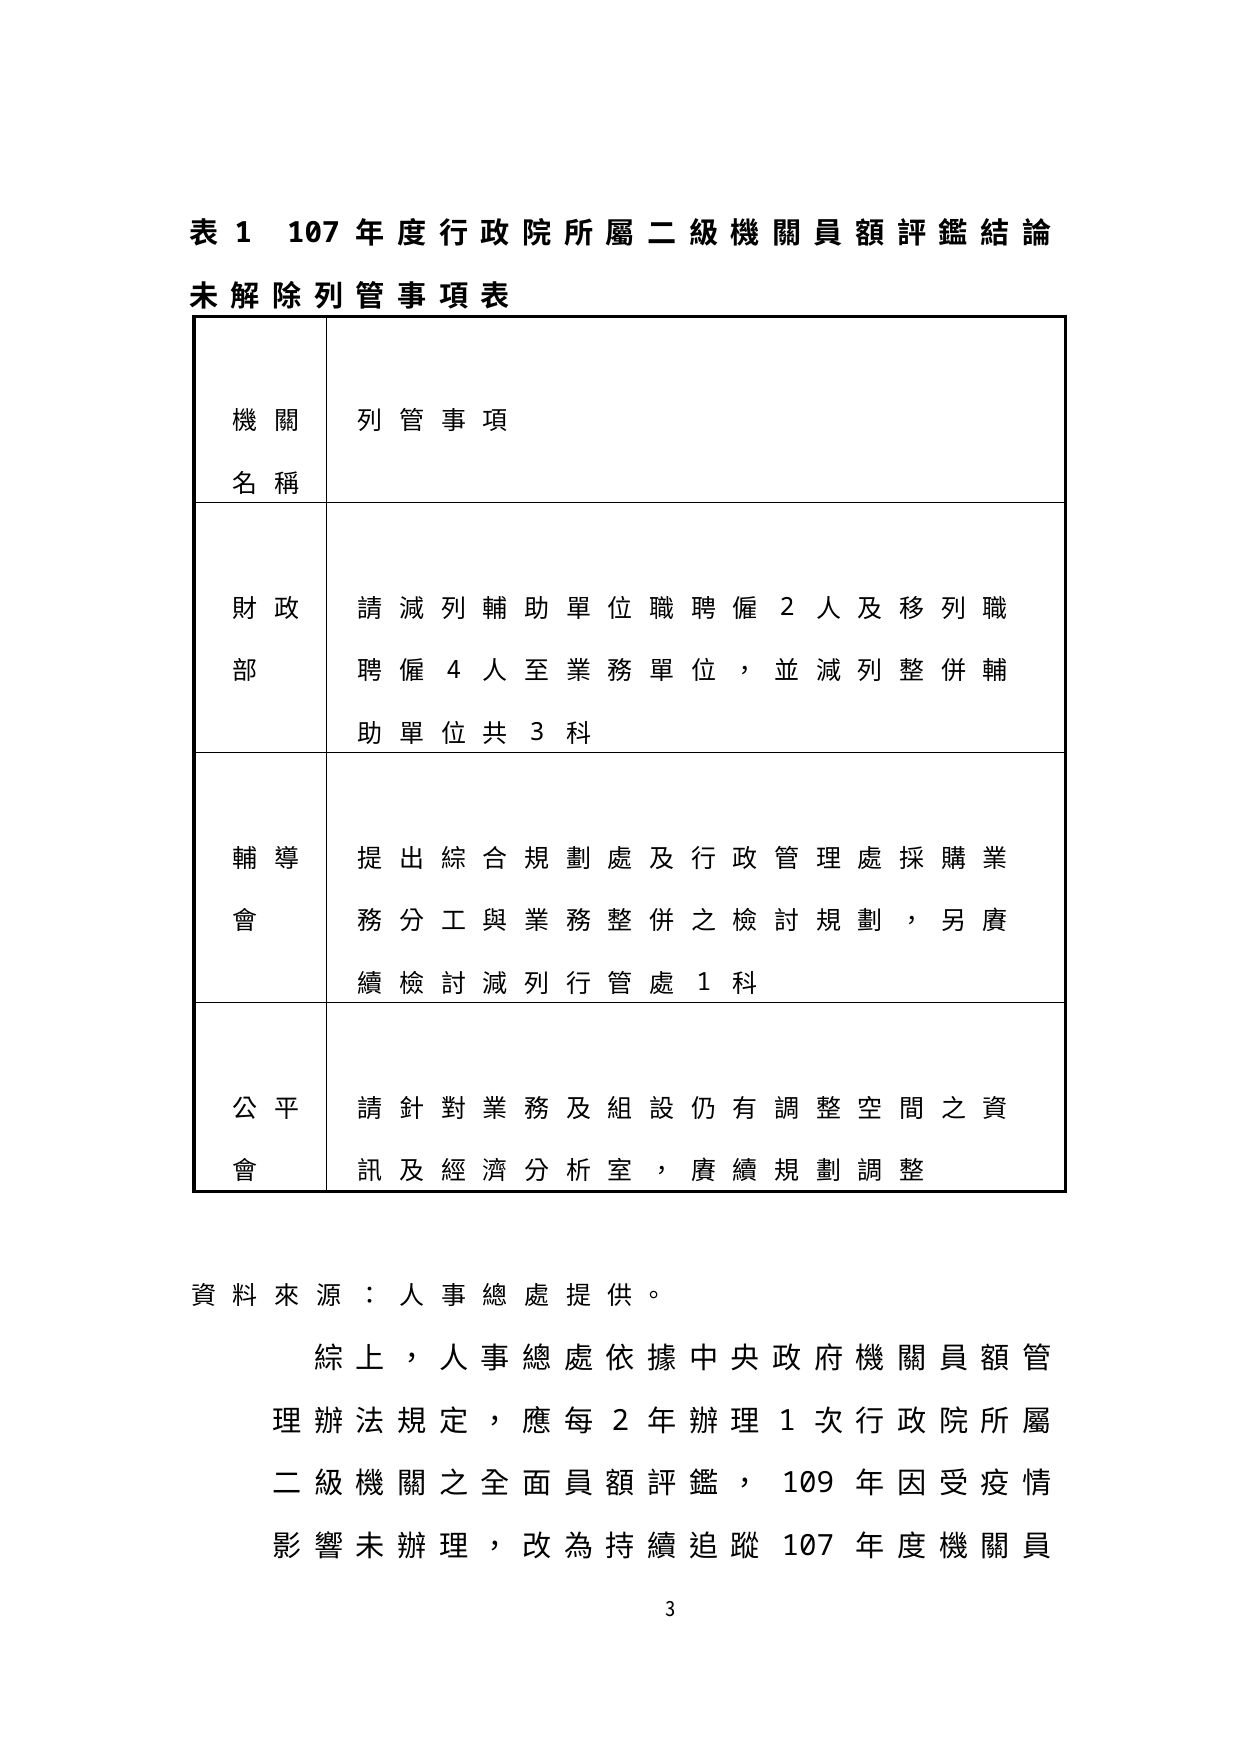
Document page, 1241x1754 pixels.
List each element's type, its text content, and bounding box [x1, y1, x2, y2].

text 表1 107年度行政院所屬二級機關員額評鑑結論未解除列管事項表 [183, 189, 1058, 314]
table_cell 公平會 [196, 1003, 326, 1189]
text 綜上，人事總處依據中央政府機關員額管理辦法規定，應每2年辦理1次行政院所屬二級機關之全面員額評鑑，109年因受疫情影響未辦理，改為持續追蹤107年度機關員 [242, 1314, 1058, 1564]
table_cell 財政部 [196, 503, 326, 752]
table_cell 請減列輔助單位職聘僱2人及移列職聘僱4人至業務單位，並減列整併輔助單位共3科 [327, 503, 1064, 752]
table_header 列管事項 [327, 318, 1064, 502]
table_header 機關名稱 [196, 318, 326, 502]
text 資料來源：人事總處提供。 [183, 1252, 1058, 1314]
table_cell 輔導會 [196, 753, 326, 1002]
table_cell 提出綜合規劃處及行政管理處採購業務分工與業務整併之檢討規劃，另賡續檢討減列行管處1科 [327, 753, 1064, 1002]
table_cell 請針對業務及組設仍有調整空間之資訊及經濟分析室，賡續規劃調整 [327, 1003, 1064, 1189]
